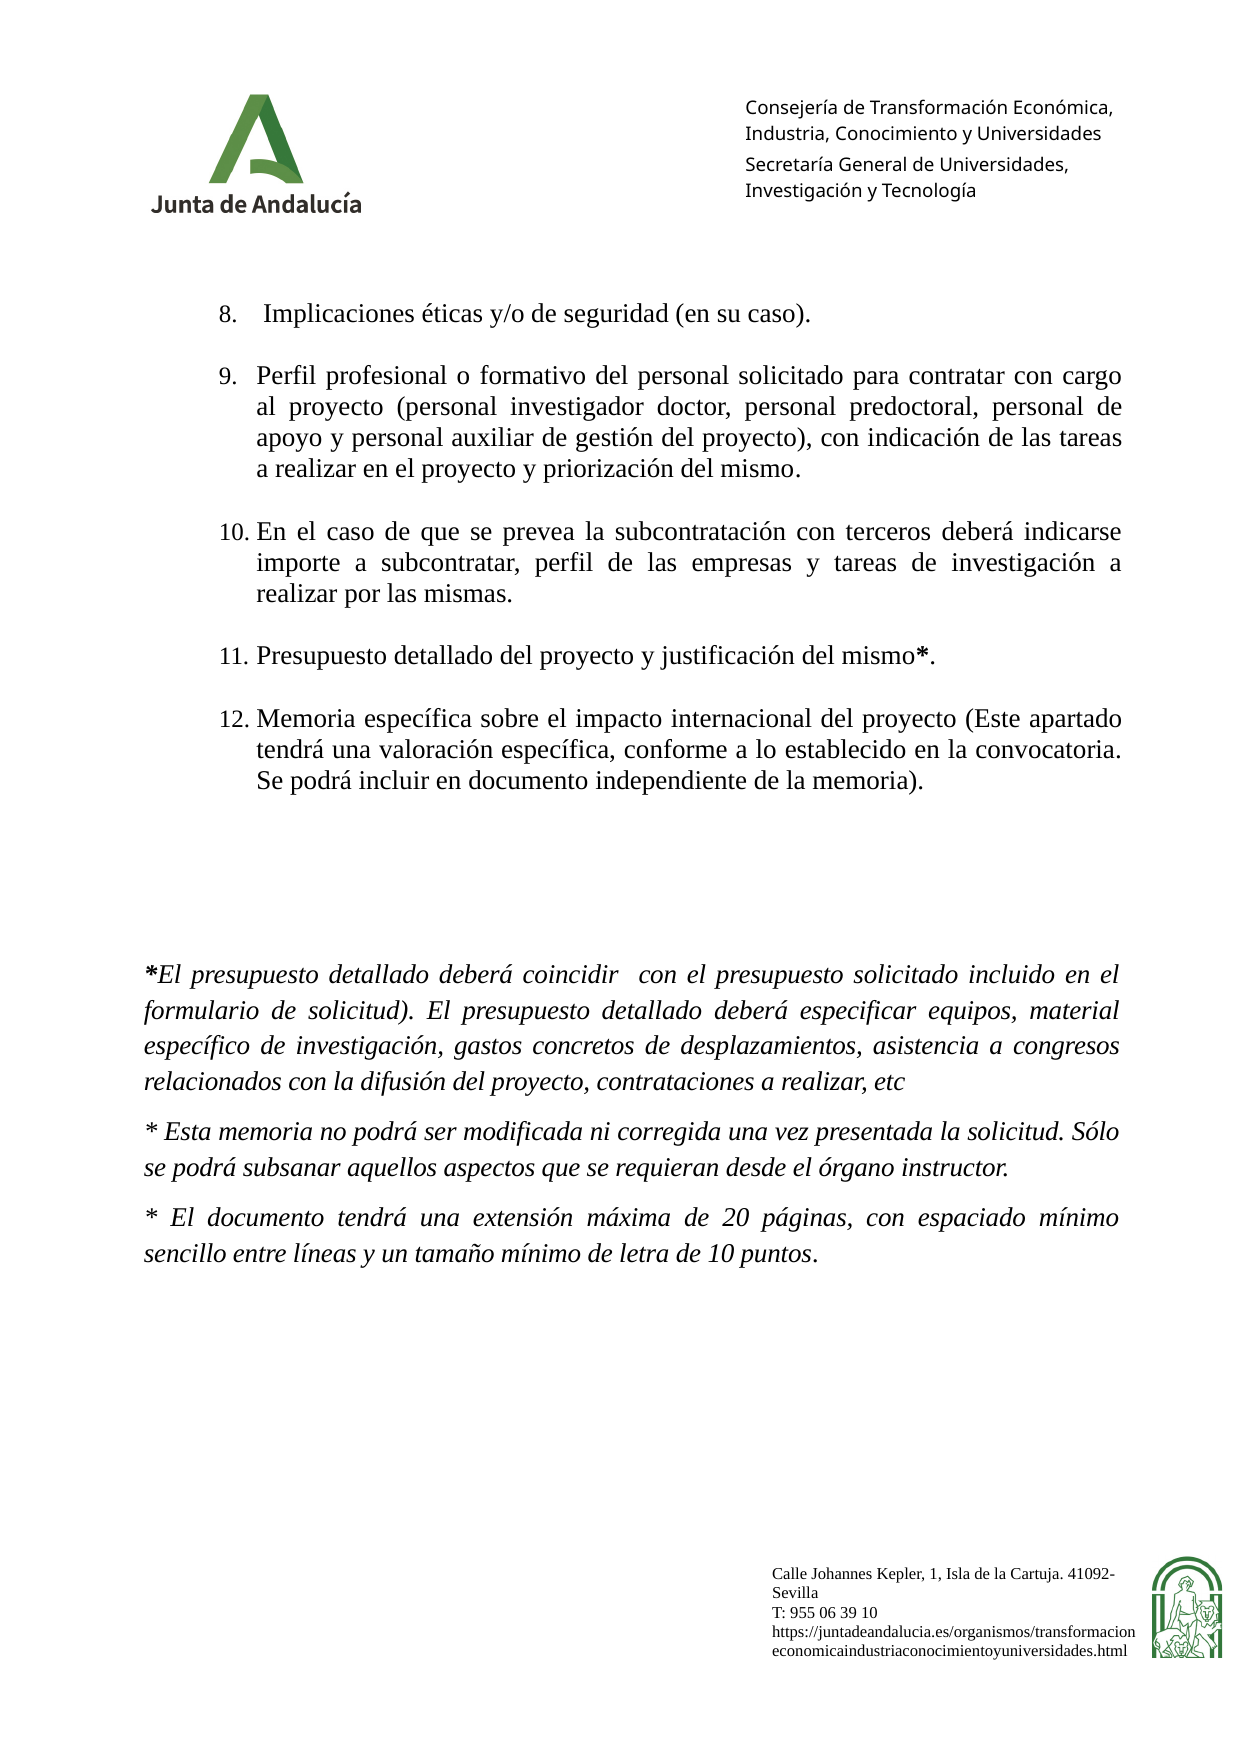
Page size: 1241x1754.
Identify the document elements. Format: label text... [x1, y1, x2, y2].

picture [132, 78, 380, 229]
list En el caso de que se prevea la subcontratación con terceros deberá indicarse importe a subcontratar, perfil de las empresas y tareas de investigación a realizar por las mismas. [219, 515, 1123, 608]
list Implicaciones éticas y/o de seguridad (en su caso). [219, 297, 1123, 328]
list Perfil profesional o formativo del personal solicitado para contratar con cargo al proyecto (personal investigador doctor, personal predoctoral, personal de apoyo y personal auxiliar de gestión del proyecto), con indicación de las tareas a realizar en el proyecto y priorización del mismo. [219, 359, 1123, 484]
list *El presupuesto detallado deberá coincidir con el presupuesto solicitado incluido en el formulario de solicitud). El presupuesto detallado deberá especificar equipos, material específico de investigación, gastos concretos de desplazamientos, asistencia a congresos relacionados con la difusión del proyecto, contrataciones a realizar, etc [144, 958, 1123, 1096]
picture [1151, 1555, 1223, 1659]
list * El documento tendrá una extensión máxima de 20 páginas, con espaciado mínimo sencillo entre líneas y un tamaño mínimo de letra de 10 puntos. [144, 1202, 1123, 1268]
list Presupuesto detallado del proyecto y justificación del mismo*. [219, 639, 1123, 671]
list * Esta memoria no podrá ser modificada ni corregida una vez presentada la solicitud. Sólo se podrá subsanar aquellos aspectos que se requieran desde el órgano instructor. [144, 1116, 1123, 1182]
list Memoria específica sobre el impacto internacional del proyecto (Este apartado tendrá una valoración específica, conforme a lo establecido en la convocatoria. Se podrá incluir en documento independiente de la memoria). [219, 702, 1123, 795]
